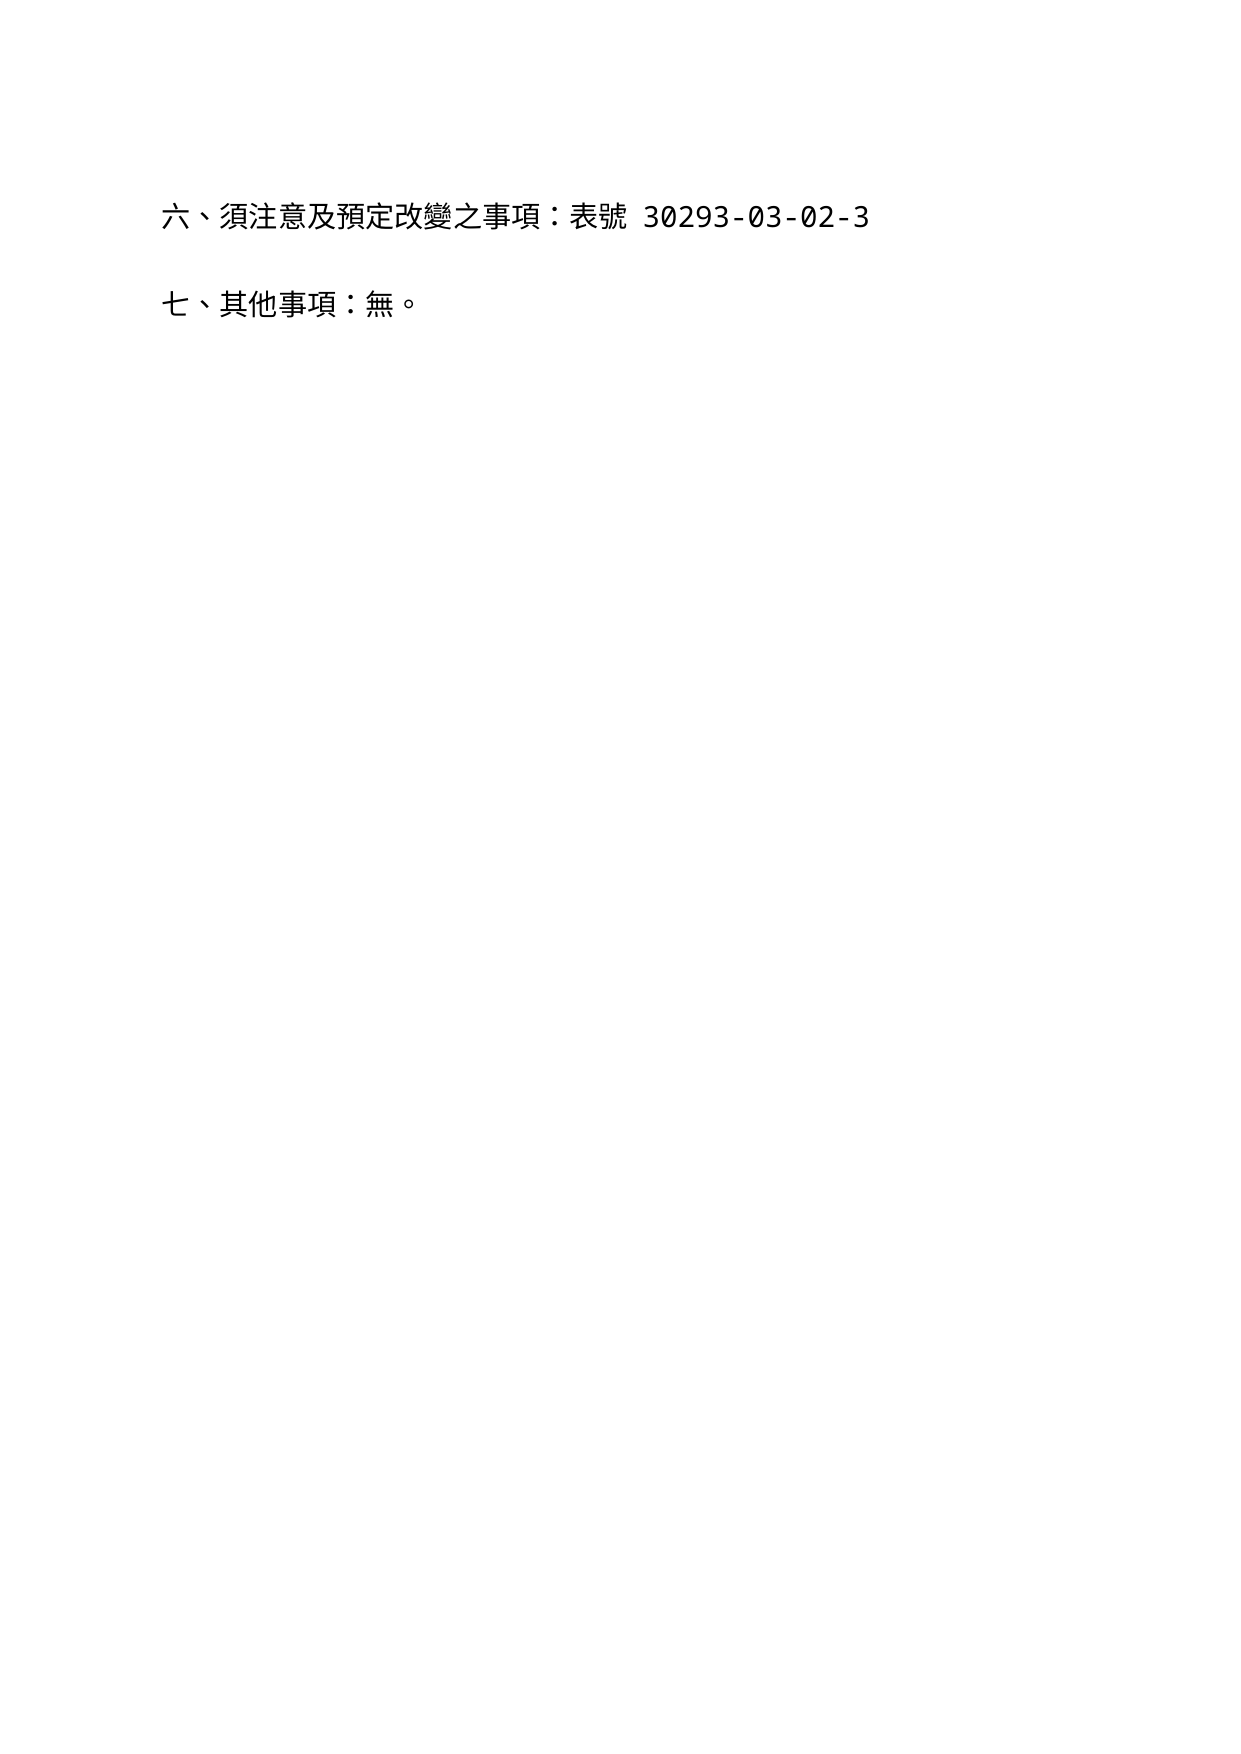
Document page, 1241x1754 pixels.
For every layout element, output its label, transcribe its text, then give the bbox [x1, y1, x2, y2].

table_header 六、須注意及預定改變之事項：表號 30293-03-02-3 七、其他事項：無。 [150, 148, 1209, 323]
